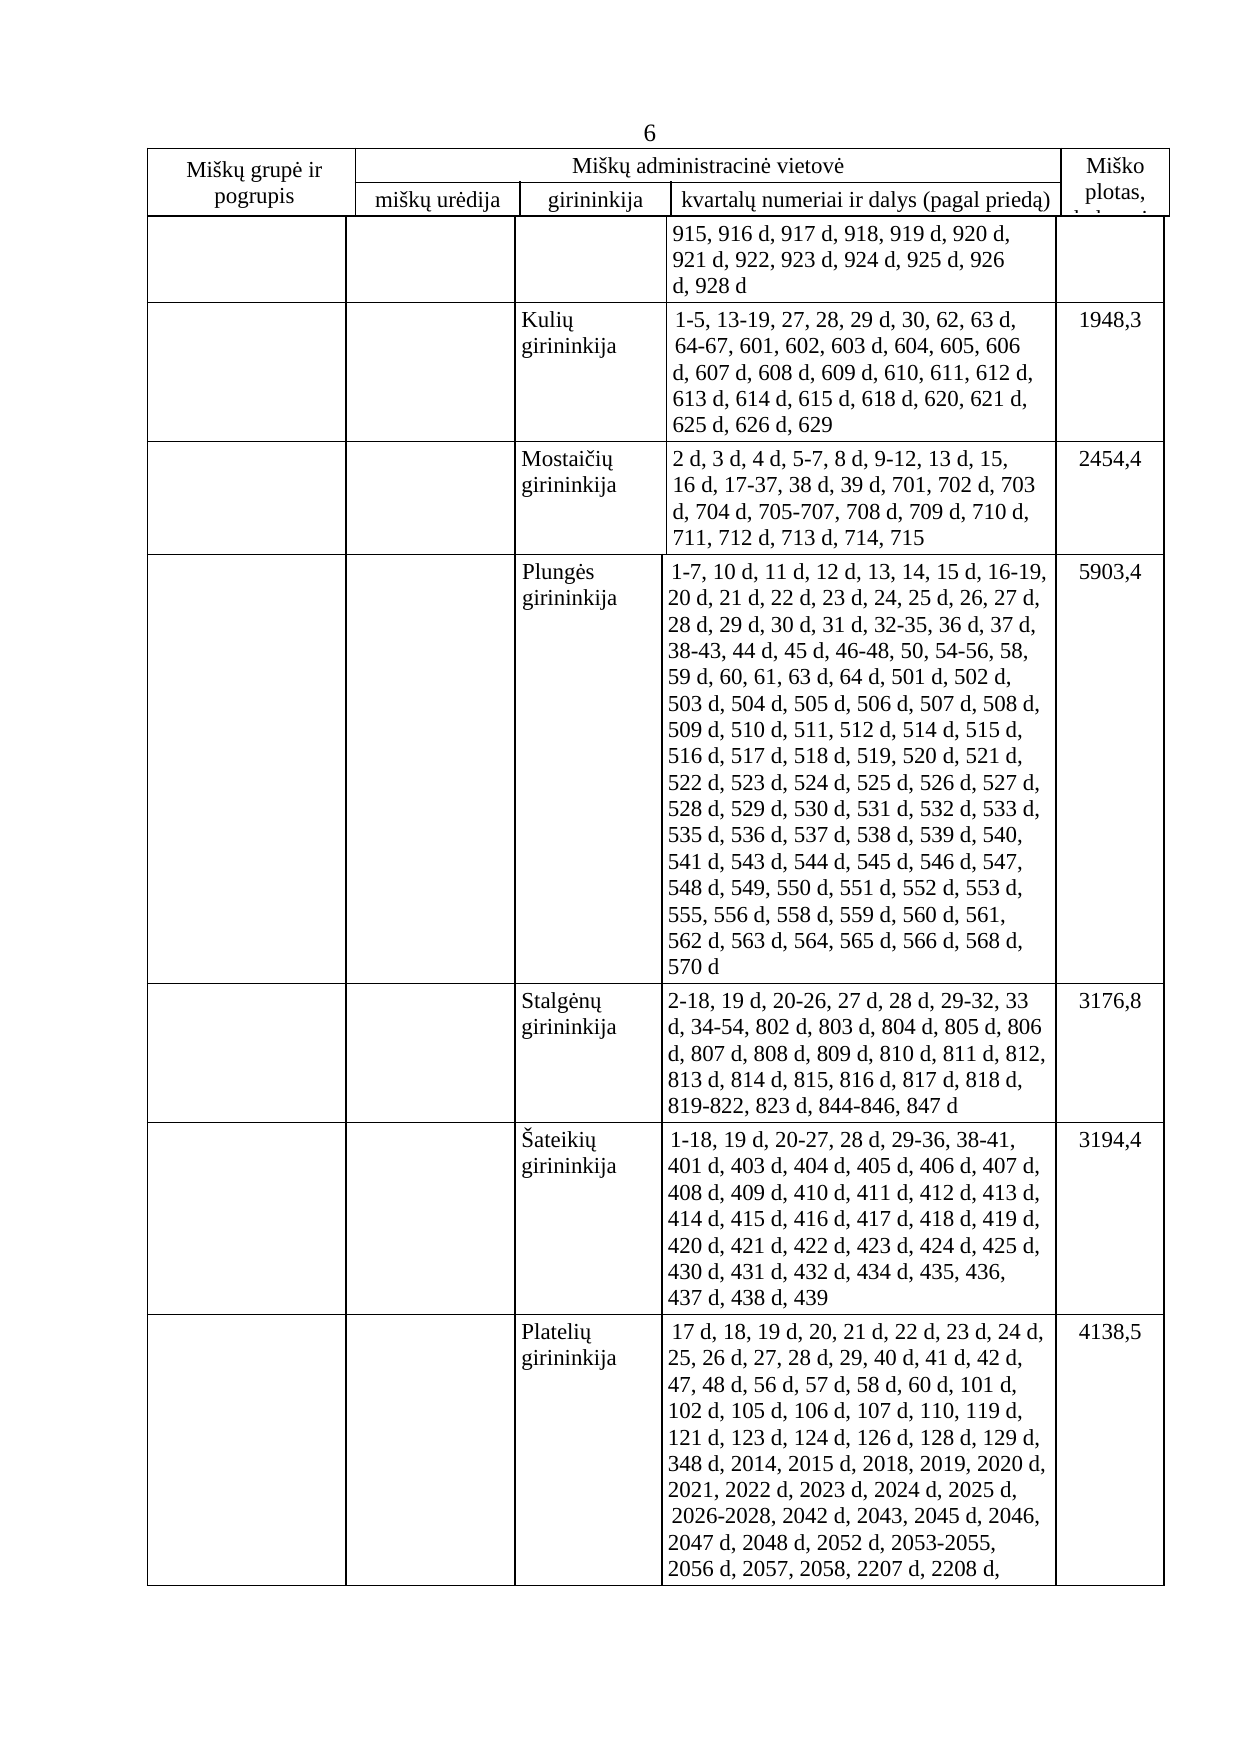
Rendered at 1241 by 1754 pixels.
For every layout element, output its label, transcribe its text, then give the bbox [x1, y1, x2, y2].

table_cell 3194,4 [1057, 1123, 1163, 1314]
table_cell 4138,5 [1057, 1315, 1163, 1584]
table_cell 915, 916 d, 917 d, 918, 919 d, 920 d, 921 d, 922, 923 d, 924 d, 925 d, 926 d, 928 d [667, 217, 1055, 302]
table_cell kvartalų numeriai ir dalys (pagal priedą) [672, 183, 1060, 215]
table_cell [516, 217, 666, 302]
table_cell [347, 442, 514, 553]
table_cell 1-18, 19 d, 20-27, 28 d, 29-36, 38-41, 401 d, 403 d, 404 d, 405 d, 406 d, 407 d, 408 d, 409 d, 410 d, 411 d, 412 d, 413 d, 414 d, 415 d, 416 d, 417 d, 418 d, 419 d, 420 d, 421 d, 422 d, 423 d, 424 d, 425 d, 430 d, 431 d, 432 d, 434 d, 435, 436, 437 d, 438 d, 439 [663, 1123, 1055, 1314]
table_cell [1165, 1016, 1169, 1122]
table_cell [347, 555, 514, 983]
table_cell [148, 1123, 345, 1314]
table_cell Stalgėnų girininkija [516, 984, 661, 1122]
table_cell 1-5, 13-19, 27, 28, 29 d, 30, 62, 63 d, 64-67, 601, 602, 603 d, 604, 605, 606 d, 607 d, 608 d, 609 d, 610, 611, 612 d, 613 d, 614 d, 615 d, 618 d, 620, 621 d, 625 d, 626 d, 629 [667, 303, 1055, 441]
table_cell Kulių girininkija [516, 303, 666, 441]
table_cell 2454,4 [1057, 442, 1163, 553]
table_cell [148, 984, 345, 1122]
table_header Miškų administracinė vietovė [356, 149, 1060, 181]
table_cell [347, 1315, 514, 1584]
table_cell [347, 303, 514, 441]
table_cell 3176,8 [1057, 984, 1163, 1122]
table_cell 5903,4 [1057, 555, 1163, 983]
table_cell [148, 442, 345, 553]
table_cell 2-18, 19 d, 20-26, 27 d, 28 d, 29-32, 33 d, 34-54, 802 d, 803 d, 804 d, 805 d, 806 d, 807 d, 808 d, 809 d, 810 d, 811 d, 812, 813 d, 814 d, 815, 816 d, 817 d, 818 d, 819-822, 823 d, 844-846, 847 d [663, 984, 1055, 1122]
table_cell [1165, 217, 1169, 302]
table_cell Šateikių girininkija [516, 1123, 661, 1314]
table_cell [148, 1315, 345, 1584]
table_cell [148, 217, 345, 302]
table_header Miškų grupė ir pogrupis [148, 149, 355, 215]
table_cell Plungės girininkija [516, 555, 661, 983]
table_cell [1165, 474, 1169, 553]
table_header Miško plotas, hektarais [1062, 149, 1169, 215]
table_cell Mostaičių girininkija [516, 442, 666, 553]
table_cell 1948,3 [1057, 303, 1163, 441]
table_cell [347, 217, 514, 302]
table_cell [347, 984, 514, 1122]
table_cell 17 d, 18, 19 d, 20, 21 d, 22 d, 23 d, 24 d, 25, 26 d, 27, 28 d, 29, 40 d, 41 d, 42 d, 47, 48 d, 56 d, 57 d, 58 d, 60 d, 101 d, 102 d, 105 d, 106 d, 107 d, 110, 119 d, 121 d, 123 d, 124 d, 126 d, 128 d, 129 d, 348 d, 2014, 2015 d, 2018, 2019, 2020 d, 2021, 2022 d, 2023 d, 2024 d, 2025 d, 2026-2028, 2042 d, 2043, 2045 d, 2046, 2047 d, 2048 d, 2052 d, 2053-2055, 2056 d, 2057, 2058, 2207 d, 2208 d, [663, 1315, 1055, 1584]
table_cell 2115,5 [1057, 217, 1163, 302]
table_cell 2 d, 3 d, 4 d, 5-7, 8 d, 9-12, 13 d, 15, 16 d, 17-37, 38 d, 39 d, 701, 702 d, 703 d, 704 d, 705-707, 708 d, 709 d, 710 d, 711, 712 d, 713 d, 714, 715 [667, 442, 1055, 553]
table_cell [347, 1123, 514, 1314]
table_cell [148, 303, 345, 441]
table_cell Platelių girininkija [516, 1315, 661, 1584]
table_cell [1165, 1347, 1169, 1584]
table_cell [1165, 587, 1169, 983]
table_cell miškų urėdija [356, 183, 519, 215]
table_cell [148, 555, 345, 983]
table_cell [1165, 1155, 1169, 1314]
table_cell girininkija [521, 183, 670, 215]
table_cell 1-7, 10 d, 11 d, 12 d, 13, 14, 15 d, 16-19, 20 d, 21 d, 22 d, 23 d, 24, 25 d, 26, 27 d, 28 d, 29 d, 30 d, 31 d, 32-35, 36 d, 37 d, 38-43, 44 d, 45 d, 46-48, 50, 54-56, 58, 59 d, 60, 61, 63 d, 64 d, 501 d, 502 d, 503 d, 504 d, 505 d, 506 d, 507 d, 508 d, 509 d, 510 d, 511, 512 d, 514 d, 515 d, 516 d, 517 d, 518 d, 519, 520 d, 521 d, 522 d, 523 d, 524 d, 525 d, 526 d, 527 d, 528 d, 529 d, 530 d, 531 d, 532 d, 533 d, 535 d, 536 d, 537 d, 538 d, 539 d, 540, 541 d, 543 d, 544 d, 545 d, 546 d, 547, 548 d, 549, 550 d, 551 d, 552 d, 553 d, 555, 556 d, 558 d, 559 d, 560 d, 561, 562 d, 563 d, 564, 565 d, 566 d, 568 d, 570 d [663, 555, 1055, 983]
table_cell [1165, 335, 1169, 441]
